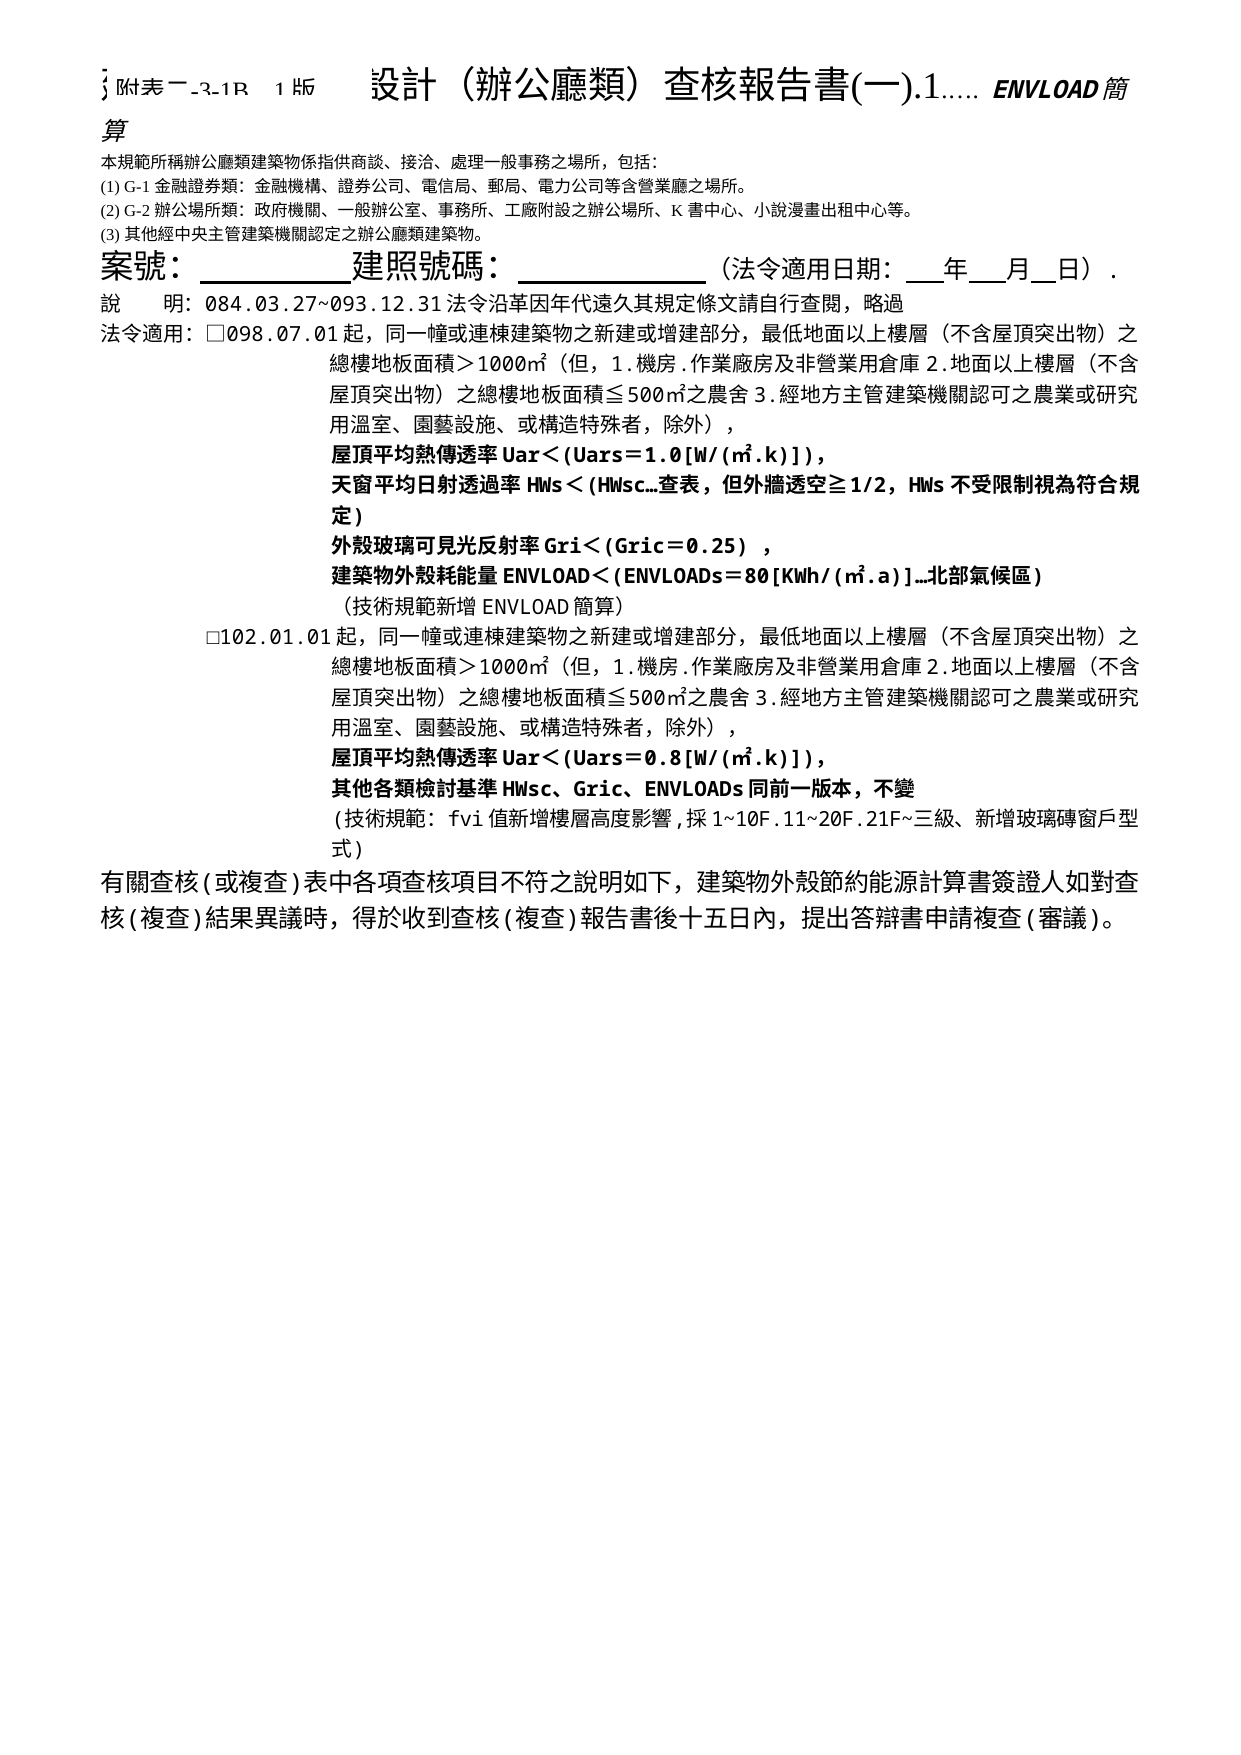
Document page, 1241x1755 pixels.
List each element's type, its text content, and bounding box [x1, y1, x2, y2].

text 法令適用：□098.07.01起，同一幢或連棟建築物之新建或增建部分，最低地面以上樓層（不含屋頂突出物）之總樓地板面積＞1000㎡（但，1.機房.作業廠房及非營業用倉庫2.地面以上樓層（不含屋頂突出物）之總樓地板面積≦500㎡之農舍3.經地方主管建築機關認可之農業或研究用溫室、園藝設施、或構造特殊者，除外）， [100, 317, 1140, 438]
text (技術規範：fvi值新增樓層高度影響,採1~10F.11~20F.21F~三級、新增玻璃磚窗戶型式) [332, 802, 1140, 863]
text 屋頂平均熱傳透率Uar＜(Uars＝0.8[W/(㎡.k)])， [332, 741, 1140, 772]
text 外殼玻璃可見光反射率Gri＜(Gric＝0.25) ， [332, 529, 1140, 560]
text 其他各類檢討基準HWsc、Gric、ENVLOADs同前一版本，不變 [332, 772, 1140, 802]
text 建築物外殼耗能量ENVLOAD＜(ENVLOADs＝80[KWh/(㎡.a)]…北部氣候區) [332, 560, 1140, 590]
text （技術規範新增ENVLOAD簡算） [332, 590, 1140, 620]
text 附表二-3-1B .1版 [115, 71, 363, 94]
text 屋頂平均熱傳透率Uar＜(Uars＝1.0[W/(㎡.k)])， [332, 438, 1140, 469]
text (1) G-1 金融證券類：金融機構、證券公司、電信局、郵局、電力公司等含營業廳之場所。 [100, 173, 1140, 197]
text 說 明：084.03.27~093.12.31法令沿革因年代遠久其規定條文請自行查閱，略過 [100, 287, 1140, 317]
text (2) G-2 辦公場所類：政府機關、一般辦公室、事務所、工廠附設之辦公場所、K 書中心、小說漫畫出租中心等。 [100, 197, 1140, 221]
text 天窗平均日射透過率HWs＜(HWsc…查表，但外牆透空≧1/2，HWs不受限制視為符合規定) [332, 469, 1140, 529]
text 有關查核(或複查)表中各項查核項目不符之說明如下，建築物外殼節約能源計算書簽證人如對查核(複查)結果異議時，得於收到查核(複查)報告書後十五日內，提出答辯書申請複查(審議)。 [100, 863, 1140, 935]
text 建築物節約能源設計（辦公廳類）查核報告書(一).1.…. ENVLOAD簡算 [100, 65, 1140, 149]
text 本規範所稱辦公廳類建築物係指供商談、接洽、處理一般事務之場所，包括： [100, 149, 1140, 173]
text □102.01.01起，同一幢或連棟建築物之新建或增建部分，最低地面以上樓層（不含屋頂突出物）之總樓地板面積＞1000㎡（但，1.機房.作業廠房及非營業用倉庫2.地面以上樓層（不含屋頂突出物）之總樓地板面積≦500㎡之農舍3.經地方主管建築機關認可之農業或研究用溫室、園藝設施、或構造特殊者，除外）， [207, 620, 1140, 741]
text 本規範所稱辦公廳類建築物係指供商談、接洽、處理一般事務之場所，包括： [107, 62, 372, 103]
text 案號： 建照號碼： （法令適用日期： 年 月 日）. [100, 245, 1140, 287]
text (3) 其他經中央主管建築機關認定之辦公廳類建築物。 [100, 221, 1140, 245]
